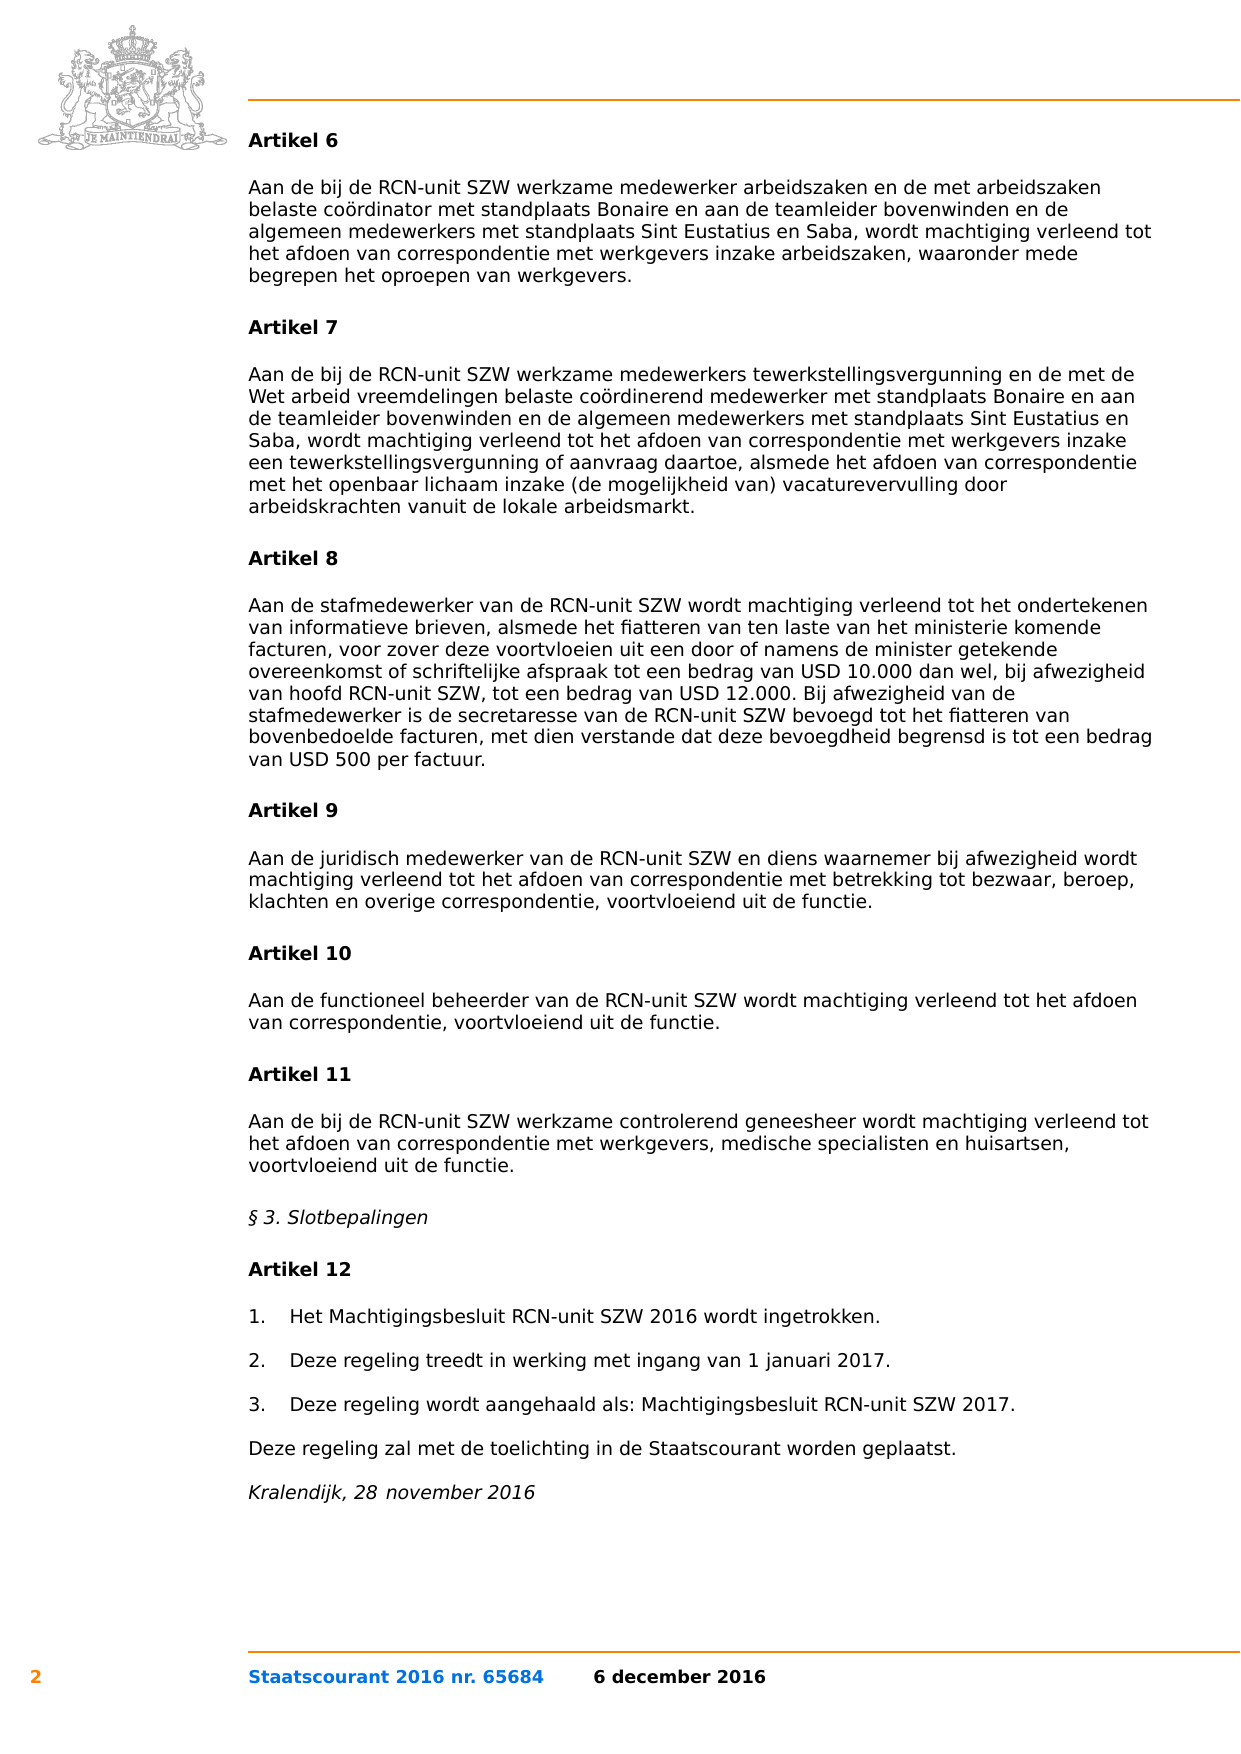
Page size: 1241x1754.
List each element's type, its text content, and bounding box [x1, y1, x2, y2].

text 2. Deze regeling treedt in werking met ingang van 1 januari 2017. [248, 1350, 1163, 1372]
text Aan de bij de RCN-unit SZW werkzame medewerkers tewerkstellingsvergunning en de met de Wet arbeid vreemdelingen belaste coördinerend medewerker met standplaats Bonaire en aan de teamleider bovenwinden en de algemeen medewerkers met standplaats Sint Eustatius en Saba, wordt machtiging verleend tot het afdoen van correspondentie met werkgevers inzake een tewerkstellingsvergunning of aanvraag daartoe, alsmede het afdoen van correspondentie met het openbaar lichaam inzake (de mogelijkheid van) vacaturevervulling door arbeidskrachten vanuit de lokale arbeidsmarkt. [248, 364, 1163, 518]
text Aan de juridisch medewerker van de RCN-unit SZW en diens waarnemer bij afwezigheid wordt machtiging verleend tot het afdoen van correspondentie met betrekking tot bezwaar, beroep, klachten en overige correspondentie, voortvloeiend uit de functie. [248, 847, 1163, 913]
picture [38, 25, 227, 150]
subtitle § 3. Slotbepalingen [248, 1207, 1163, 1229]
text Deze regeling zal met de toelichting in de Staatscourant worden geplaatst. [248, 1438, 1163, 1460]
subtitle Artikel 9 [248, 800, 1163, 822]
text Kralendijk, 28 november 2016 [248, 1482, 1163, 1503]
text Aan de stafmedewerker van de RCN-unit SZW wordt machtiging verleend tot het ondertekenen van informatieve brieven, alsmede het fiatteren van ten laste van het ministerie komende facturen, voor zover deze voortvloeien uit een door of namens de minister getekende overeenkomst of schriftelijke afspraak tot een bedrag van USD 10.000 dan wel, bij afwezigheid van hoofd RCN-unit SZW, tot een bedrag van USD 12.000. Bij afwezigheid van de stafmedewerker is de secretaresse van de RCN-unit SZW bevoegd tot het fiatteren van bovenbedoelde facturen, met dien verstande dat deze bevoegdheid begrensd is tot een bedrag van USD 500 per factuur. [248, 594, 1163, 770]
text Aan de bij de RCN-unit SZW werkzame medewerker arbeidszaken en de met arbeidszaken belaste coördinator met standplaats Bonaire en aan de teamleider bovenwinden en de algemeen medewerkers met standplaats Sint Eustatius en Saba, wordt machtiging verleend tot het afdoen van correspondentie met werkgevers inzake arbeidszaken, waaronder mede begrepen het oproepen van werkgevers. [248, 177, 1163, 287]
text Aan de functioneel beheerder van de RCN-unit SZW wordt machtiging verleend tot het afdoen van correspondentie, voortvloeiend uit de functie. [248, 990, 1163, 1034]
subtitle Artikel 10 [248, 943, 1163, 965]
text Aan de bij de RCN-unit SZW werkzame controlerend geneesheer wordt machtiging verleend tot het afdoen van correspondentie met werkgevers, medische specialisten en huisartsen, voortvloeiend uit de functie. [248, 1111, 1163, 1177]
text 3. Deze regeling wordt aangehaald als: Machtigingsbesluit RCN-unit SZW 2017. [248, 1394, 1163, 1416]
subtitle Artikel 11 [248, 1064, 1163, 1086]
subtitle Artikel 12 [248, 1259, 1163, 1281]
subtitle Artikel 6 [248, 130, 1163, 152]
subtitle Artikel 7 [248, 317, 1163, 339]
subtitle Artikel 8 [248, 548, 1163, 569]
text 1. Het Machtigingsbesluit RCN-unit SZW 2016 wordt ingetrokken. [248, 1306, 1163, 1328]
